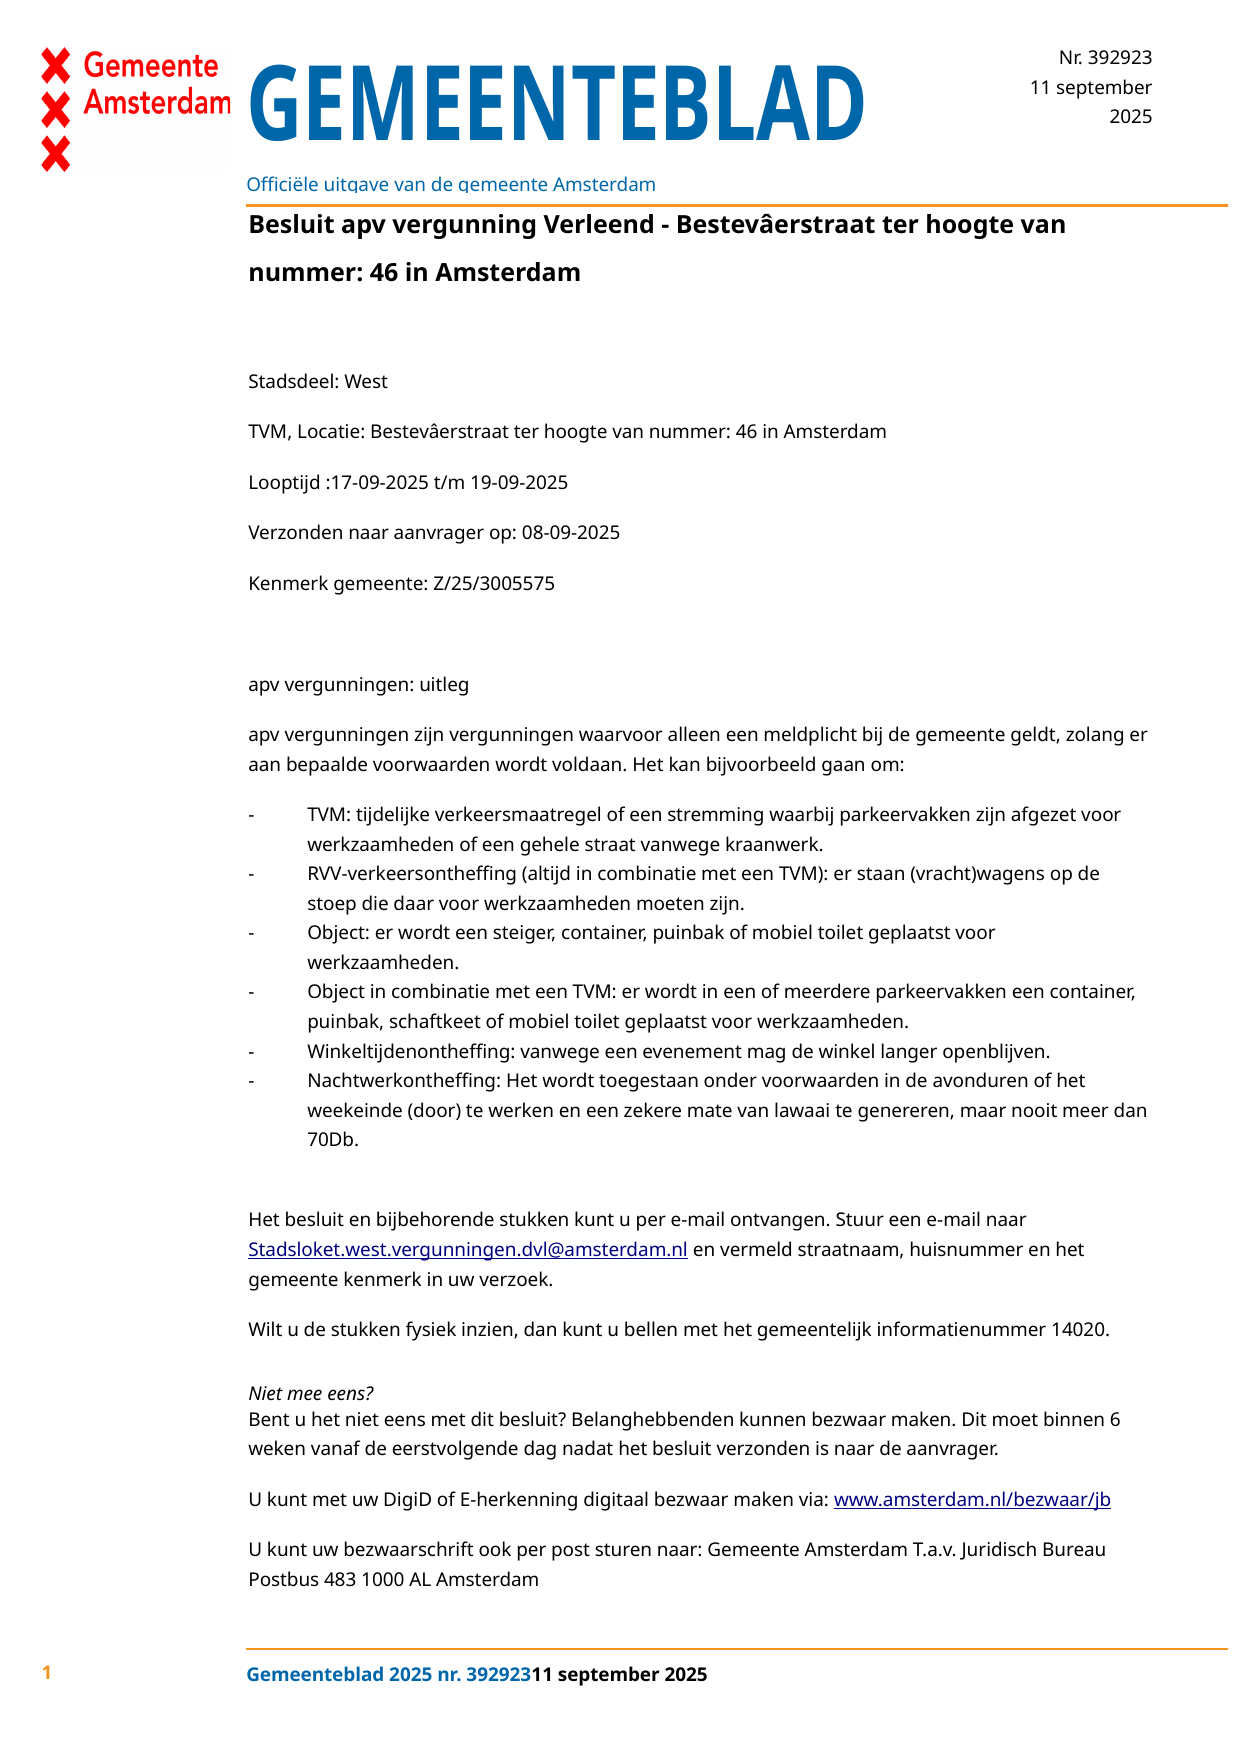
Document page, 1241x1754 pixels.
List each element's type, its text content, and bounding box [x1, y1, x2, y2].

text U kunt met uw DigiD of E-herkenning digitaal bezwaar maken via: www.amsterdam.nl/bezwaar/jb [248, 1486, 1152, 1512]
text Het besluit en bijbehorende stukken kunt u per e-mail ontvangen. Stuur een e-mail naar Stadsloket.west.vergunningen.dvl@amsterdam.nl en vermeld straatnaam, huisnummer en het gemeente kenmerk in uw verzoek. [248, 1207, 1152, 1292]
list Object: er wordt een steiger, container, puinbak of mobiel toilet geplaatst voor werkzaamheden. [248, 919, 1152, 975]
text Wilt u de stukken fysiek inzien, dan kunt u bellen met het gemeentelijk informatienummer 14020. [248, 1316, 1152, 1342]
list Winkeltijdenontheffing: vanwege een evenement mag de winkel langer openblijven. [248, 1038, 1152, 1064]
text Kenmerk gemeente: Z/25/3005575 [248, 570, 1152, 596]
text Niet mee eens? [248, 1380, 1152, 1406]
picture [41, 47, 231, 172]
list Nachtwerkontheffing: Het wordt toegestaan onder voorwaarden in de avonduren of het weekeinde (door) te werken en een zekere mate van lawaai te genereren, maar nooit meer dan 70Db. [248, 1067, 1152, 1152]
text Looptijd :17-09-2025 t/m 19-09-2025 [248, 469, 1152, 495]
text apv vergunningen: uitleg [248, 671, 1152, 697]
text Stadsdeel: West [248, 368, 1152, 394]
list RVV-verkeersontheffing (altijd in combinatie met een TVM): er staan (vracht)wagens op de stoep die daar voor werkzaamheden moeten zijn. [248, 860, 1152, 916]
text TVM, Locatie: Bestevâerstraat ter hoogte van nummer: 46 in Amsterdam [248, 419, 1152, 444]
list TVM: tijdelijke verkeersmaatregel of een stremming waarbij parkeervakken zijn afgezet voor werkzaamheden of een gehele straat vanwege kraanwerk. [248, 801, 1152, 857]
text U kunt uw bezwaarschrift ook per post sturen naar: Gemeente Amsterdam T.a.v. Juridisch Bureau Postbus 483 1000 AL Amsterdam [248, 1536, 1152, 1592]
text Verzonden naar aanvrager op: 08-09-2025 [248, 519, 1152, 545]
list Object in combinatie met een TVM: er wordt in een of meerdere parkeervakken een container, puinbak, schaftkeet of mobiel toilet geplaatst voor werkzaamheden. [248, 979, 1152, 1034]
text Besluit apv vergunning Verleend - Bestevâerstraat ter hoogte van nummer: 46 in Amsterdam [248, 207, 1152, 288]
text Bent u het niet eens met dit besluit? Belanghebbenden kunnen bezwaar maken. Dit moet binnen 6 weken vanaf de eerstvolgende dag nadat het besluit verzonden is naar de aanvrager. [248, 1406, 1152, 1461]
text apv vergunningen zijn vergunningen waarvoor alleen een meldplicht bij de gemeente geldt, zolang er aan bepaalde voorwaarden wordt voldaan. Het kan bijvoorbeeld gaan om: [248, 721, 1152, 777]
